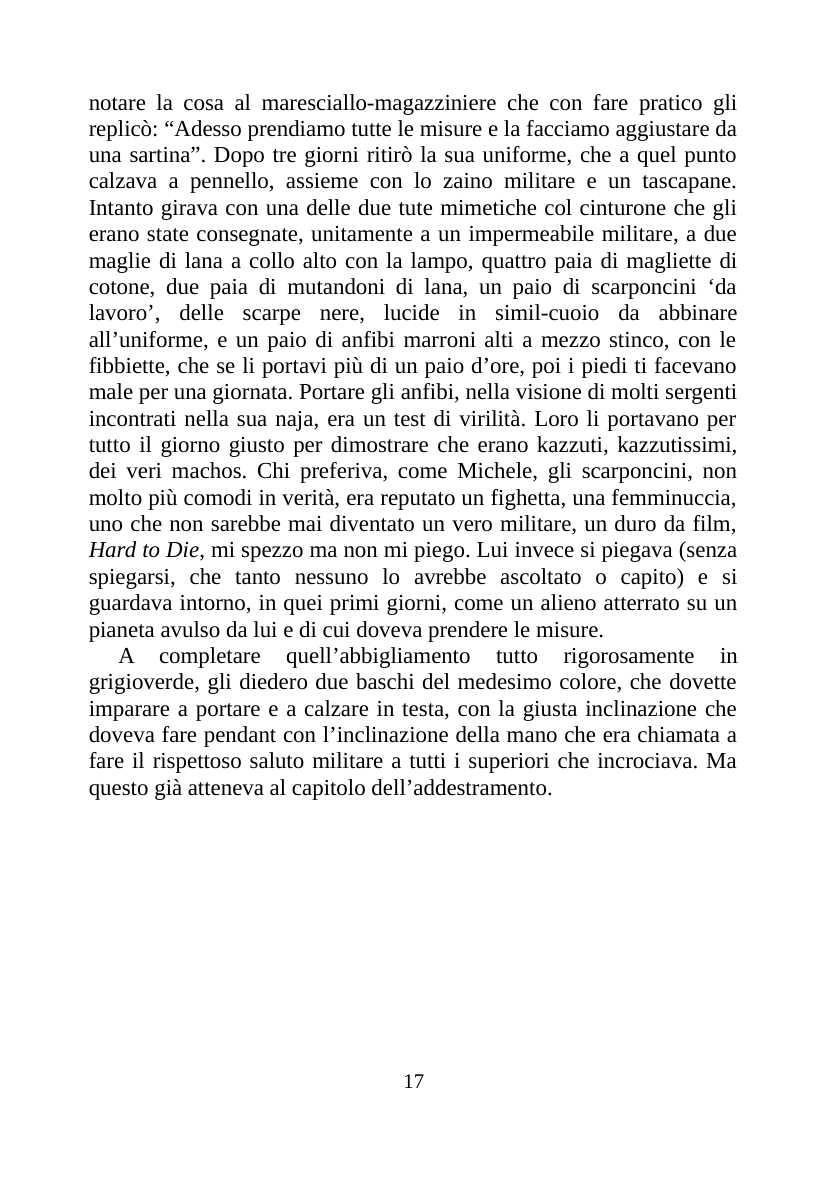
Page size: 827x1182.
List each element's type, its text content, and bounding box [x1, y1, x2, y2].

text A completare quell’abbigliamento tutto rigorosamente in grigioverde, gli diedero due baschi del medesimo colore, che dovette imparare a portare e a calzare in testa, con la giusta inclinazione che doveva fare pendant con l’inclinazione della mano che era chiamata a fare il rispettoso saluto militare a tutti i superiori che incrociava. Ma questo già atteneva al capitolo dell’addestramento. [88, 642, 738, 800]
text notare la cosa al maresciallo-magazziniere che con fare pratico gli replicò: “Adesso prendiamo tutte le misure e la facciamo aggiustare da una sartina”. Dopo tre giorni ritirò la sua uniforme, che a quel punto calzava a pennello, assieme con lo zaino militare e un tascapane. Intanto girava con una delle due tute mimetiche col cinturone che gli erano state consegnate, unitamente a un impermeabile militare, a due maglie di lana a collo alto con la lampo, quattro paia di magliette di cotone, due paia di mutandoni di lana, un paio di scarponcini ‘da lavoro’, delle scarpe nere, lucide in simil-cuoio da abbinare all’uniforme, e un paio di anfibi marroni alti a mezzo stinco, con le fibbiette, che se li portavi più di un paio d’ore, poi i piedi ti facevano male per una giornata. Portare gli anfibi, nella visione di molti sergenti incontrati nella sua naja, era un test di virilità. Loro li portavano per tutto il giorno giusto per dimostrare che erano kazzuti, kazzutissimi, dei veri machos. Chi preferiva, come Michele, gli scarponcini, non molto più comodi in verità, era reputato un fighetta, una femminuccia, uno che non sarebbe mai diventato un vero militare, un duro da film, Hard to Die, mi spezzo ma non mi piego. Lui invece si piegava (senza spiegarsi, che tanto nessuno lo avrebbe ascoltato o capito) e si guardava intorno, in quei primi giorni, come un alieno atterrato su un pianeta avulso da lui e di cui doveva prendere le misure. [88, 88, 738, 642]
